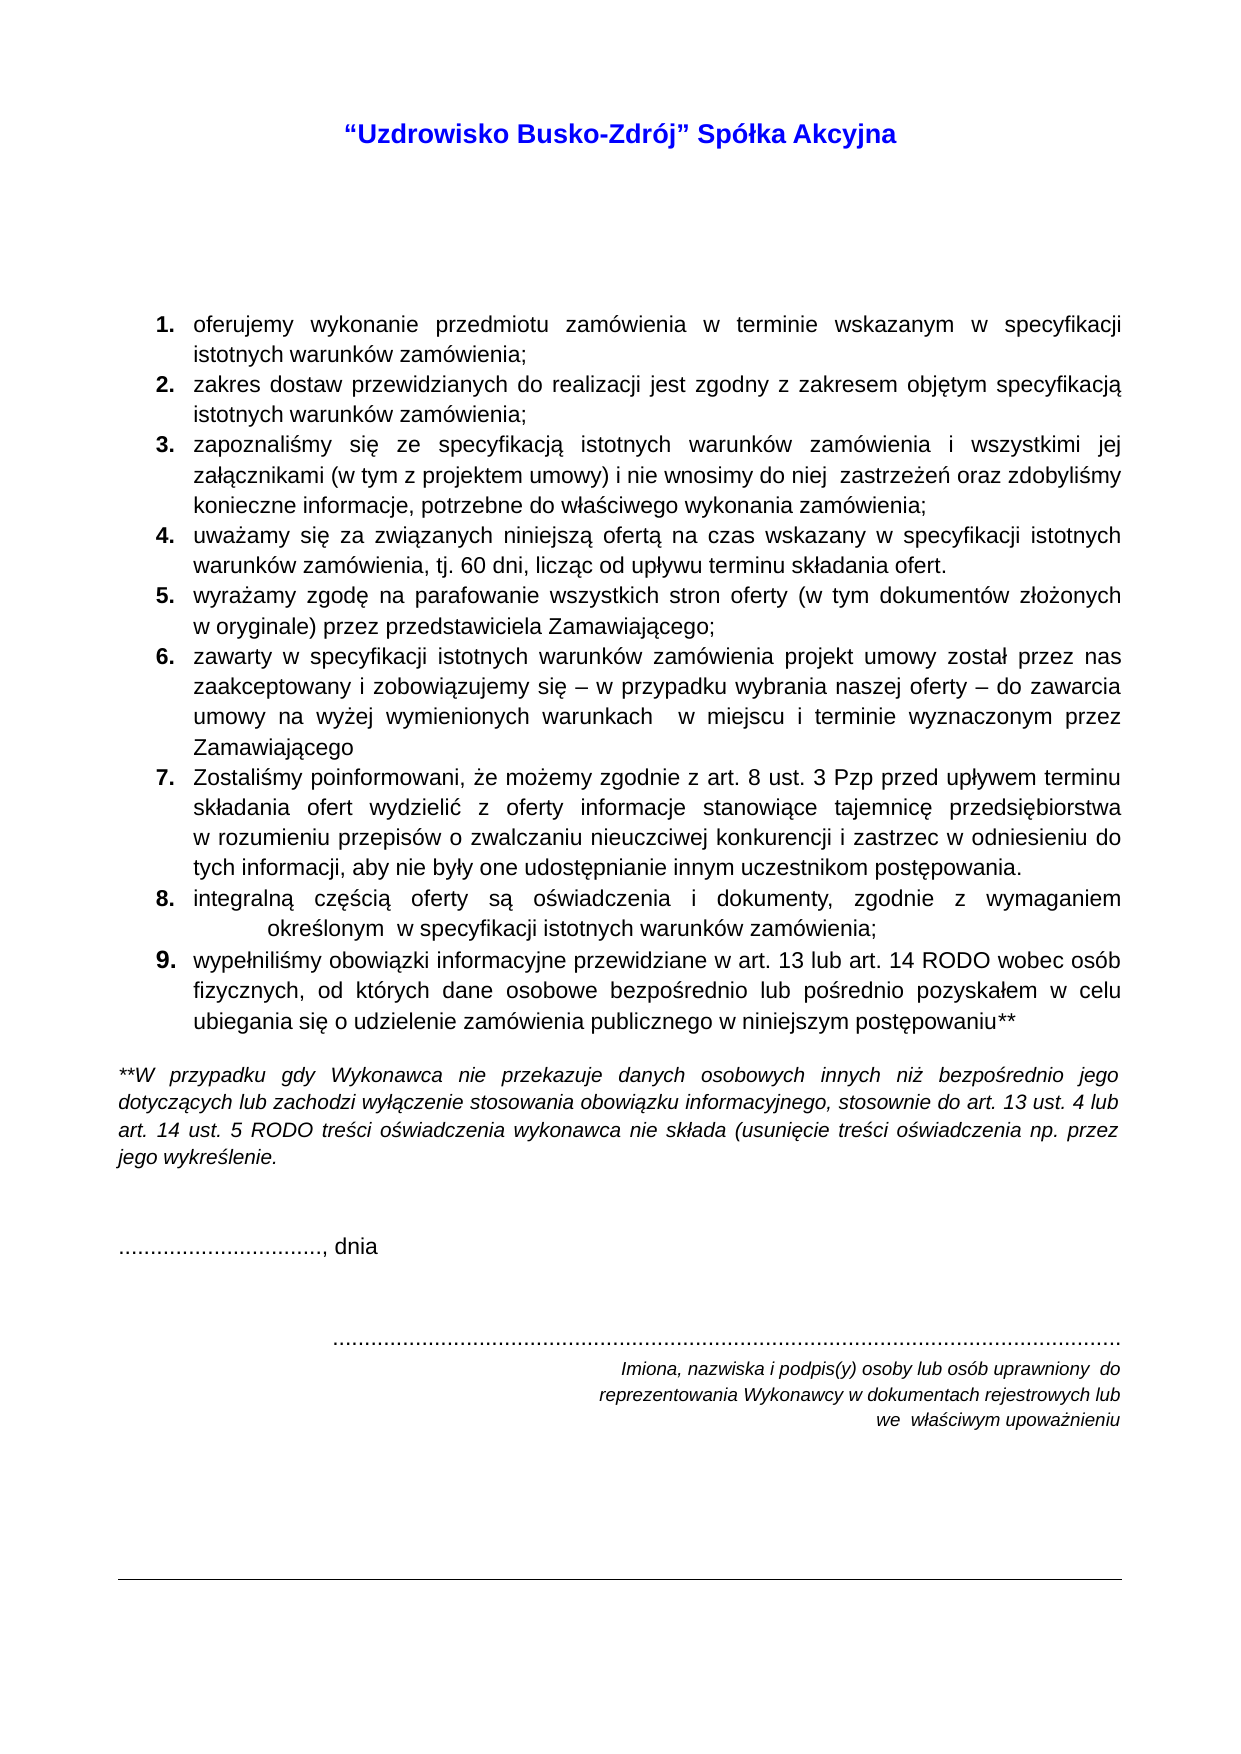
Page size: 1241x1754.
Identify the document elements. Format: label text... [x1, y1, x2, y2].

list integralną częścią oferty są oświadczenia i dokumenty, zgodnie z wymaganiem określonym w specyfikacji istotnych warunków zamówienia; [156, 884, 1122, 941]
list zapoznaliśmy się ze specyfikacją istotnych warunków zamówienia i wszystkimi jej załącznikami (w tym z projektem umowy) i nie wnosimy do niej zastrzeżeń oraz zdobyliśmy konieczne informacje, potrzebne do właściwego wykonania zamówienia; [156, 431, 1122, 518]
list wyrażamy zgodę na parafowanie wszystkich stron oferty (w tym dokumentów złożonych w oryginale) przez przedstawiciela Zamawiającego; [156, 582, 1122, 639]
list Zostaliśmy poinformowani, że możemy zgodnie z art. 8 ust. 3 Pzp przed upływem terminu składania ofert wydzielić z oferty informacje stanowiące tajemnicę przedsiębiorstwa w rozumieniu przepisów o zwalczaniu nieuczciwej konkurencji i zastrzec w odniesieniu do tych informacji, aby nie były one udostępnianie innym uczestnikom postępowania. [156, 764, 1122, 881]
list wypełniliśmy obowiązki informacyjne przewidziane w art. 13 lub art. 14 RODO wobec osób fizycznych, od których dane osobowe bezpośrednio lub pośrednio pozyskałem w celu ubiegania się o udzielenie zamówienia publicznego w niniejszym postępowaniu** [156, 945, 1122, 1034]
list zawarty w specyfikacji istotnych warunków zamówienia projekt umowy został przez nas zaakceptowany i zobowiązujemy się – w przypadku wybrania naszej oferty – do zawarcia umowy na wyżej wymienionych warunkach w miejscu i terminie wyznaczonym przez Zamawiającego [156, 643, 1122, 760]
list zakres dostaw przewidzianych do realizacji jest zgodny z zakresem objętym specyfikacją istotnych warunków zamówienia; [156, 371, 1122, 427]
text ............................................................................................................................ [118, 1324, 1122, 1350]
list oferujemy wykonanie przedmiotu zamówienia w terminie wskazanym w specyfikacji istotnych warunków zamówienia; [156, 311, 1122, 367]
text **W przypadku gdy Wykonawca nie przekazuje danych osobowych innych niż bezpośrednio jego dotyczących lub zachodzi wyłączenie stosowania obowiązku informacyjnego, stosownie do art. 13 ust. 4 lub art. 14 ust. 5 RODO treści oświadczenia wykonawca nie składa (usunięcie treści oświadczenia np. przez jego wykreślenie. [118, 1063, 1122, 1169]
list uważamy się za związanych niniejszą ofertą na czas wskazany w specyfikacji istotnych warunków zamówienia, tj. 60 dni, licząc od upływu terminu składania ofert. [156, 522, 1122, 578]
text Imiona, nazwiska i podpis(y) osoby lub osób uprawniony do reprezentowania Wykonawcy w dokumentach rejestrowych lub we właściwym upoważnieniu [118, 1354, 1122, 1430]
text ................................, dnia [118, 1233, 1122, 1259]
